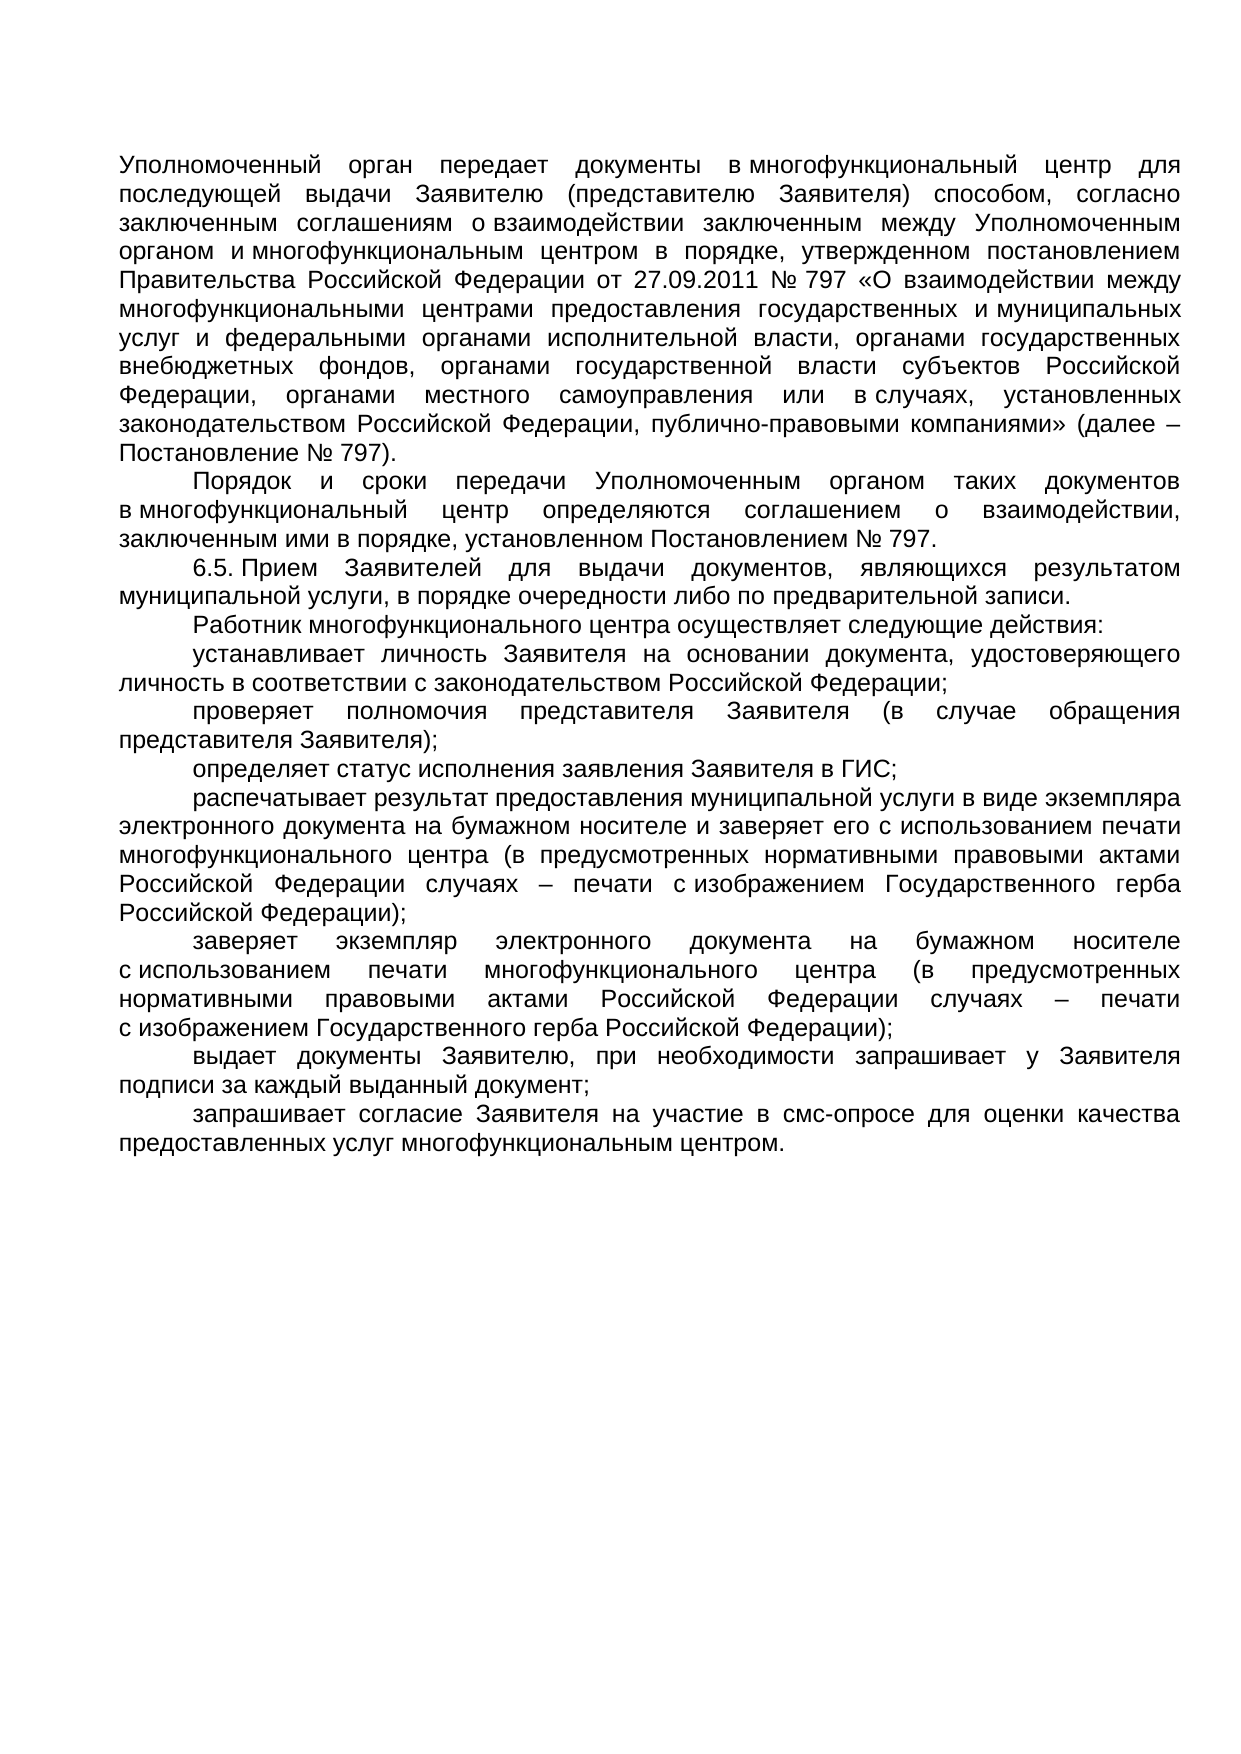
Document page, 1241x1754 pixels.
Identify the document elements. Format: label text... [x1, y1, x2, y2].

text проверяет полномочия представителя Заявителя (в случае обращения представителя Заявителя); [118, 696, 1181, 754]
text запрашивает согласие Заявителя на участие в смс-опросе для оценки качества предоставленных услуг многофункциональным центром. [118, 1099, 1181, 1156]
text выдает документы Заявителю, при необходимости запрашивает у Заявителя подписи за каждый выданный документ; [118, 1041, 1181, 1099]
text Уполномоченный орган передает документы в многофункциональный центр для последующей выдачи Заявителю (представителю Заявителя) способом, согласно заключенным соглашениям о взаимодействии заключенным между Уполномоченным органом и многофункциональным центром в порядке, утвержденном постановлением Правительства Российской Федерации от 27.09.2011 № 797 «О взаимодействии между многофункциональными центрами предоставления государственных и муниципальных услуг и федеральными органами исполнительной власти, органами государственных внебюджетных фондов, органами государственной власти субъектов Российской Федерации, органами местного самоуправления или в случаях, установленных законодательством Российской Федерации, публично-правовыми компаниями» (далее – Постановление № 797). [118, 150, 1181, 466]
text распечатывает результат предоставления муниципальной услуги в виде экземпляра электронного документа на бумажном носителе и заверяет его с использованием печати многофункционального центра (в предусмотренных нормативными правовыми актами Российской Федерации случаях – печати с изображением Государственного герба Российской Федерации); [118, 782, 1181, 926]
text Порядок и сроки передачи Уполномоченным органом таких документов в многофункциональный центр определяются соглашением о взаимодействии, заключенным ими в порядке, установленном Постановлением № 797. [118, 466, 1181, 552]
text заверяет экземпляр электронного документа на бумажном носителе с использованием печати многофункционального центра (в предусмотренных нормативными правовыми актами Российской Федерации случаях – печати с изображением Государственного герба Российской Федерации); [118, 926, 1181, 1041]
text определяет статус исполнения заявления Заявителя в ГИС; [118, 754, 1181, 782]
text 6.5. Прием Заявителей для выдачи документов, являющихся результатом муниципальной услуги, в порядке очередности либо по предварительной записи. [118, 552, 1181, 610]
text Работник многофункционального центра осуществляет следующие действия: [118, 610, 1181, 639]
text устанавливает личность Заявителя на основании документа, удостоверяющего личность в соответствии с законодательством Российской Федерации; [118, 639, 1181, 696]
